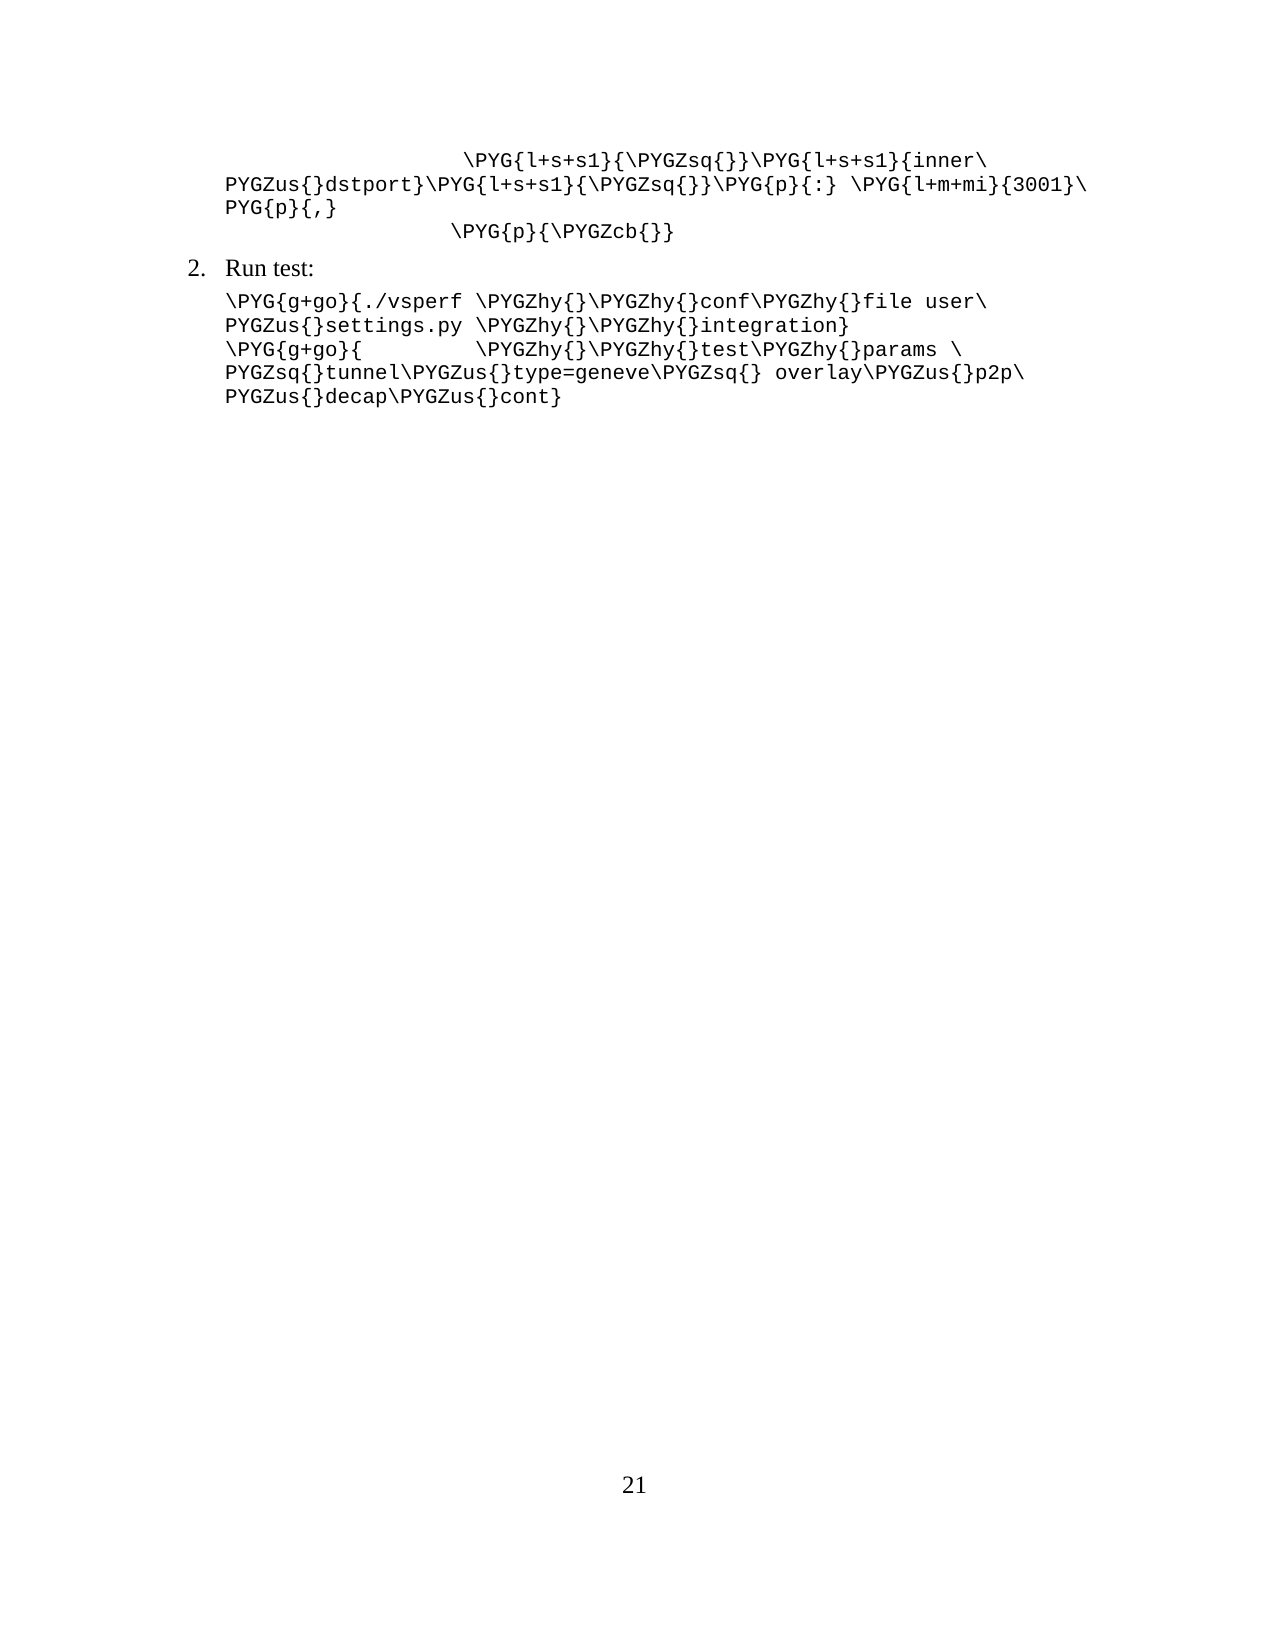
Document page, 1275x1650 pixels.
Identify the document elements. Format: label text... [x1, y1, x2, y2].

text \PYG{g+go}{ \PYGZhy{}\PYGZhy{}test\PYGZhy{}params \PYGZsq{}tunnel\PYGZus{}type=geneve\PYGZsq{} overlay\PYGZus{}p2p\PYGZus{}decap\PYGZus{}cont} [225, 338, 1125, 409]
list Run test: [187, 253, 1125, 282]
text \PYG{p}{\PYGZcb{}} [225, 221, 1125, 244]
text \PYG{l+s+s1}{\PYGZsq{}}\PYG{l+s+s1}{inner\PYGZus{}dstport}\PYG{l+s+s1}{\PYGZsq{}}\PYG{p}{:} \PYG{l+m+mi}{3001}\PYG{p}{,} [225, 150, 1125, 221]
text \PYG{g+go}{./vsperf \PYGZhy{}\PYGZhy{}conf\PYGZhy{}file user\PYGZus{}settings.py \PYGZhy{}\PYGZhy{}integration} [225, 291, 1125, 338]
